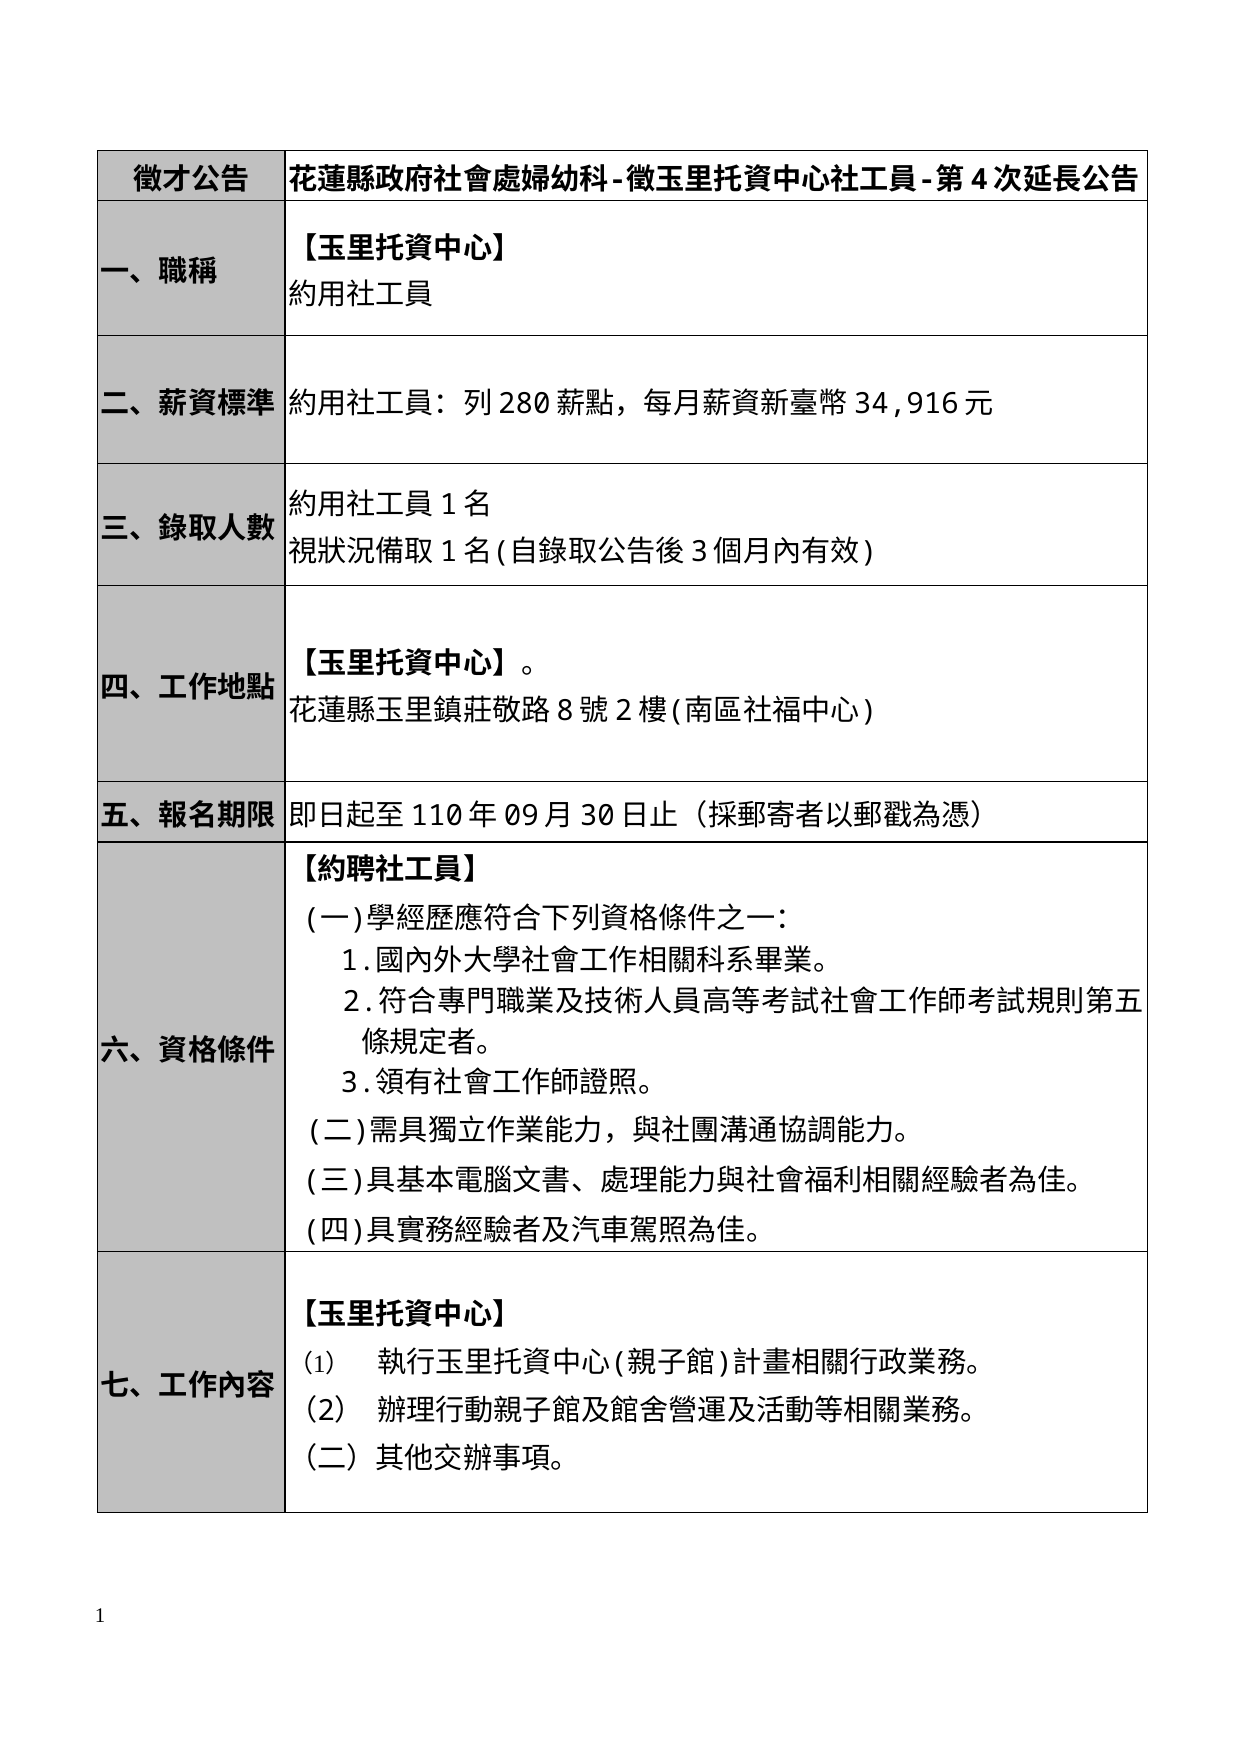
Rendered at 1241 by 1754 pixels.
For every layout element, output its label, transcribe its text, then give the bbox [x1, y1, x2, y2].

table_cell 約用社工員1名 視狀況備取1名(自錄取公告後3個月內有效) [286, 464, 1147, 585]
table_cell 五、報名期限 [98, 782, 284, 841]
table_cell 【玉里托資中心】 執行玉里托資中心(親子館)計畫相關行政業務。 辦理行動親子館及館舍營運及活動等相關業務。 （二）其他交辦事項。 [286, 1252, 1147, 1512]
table_cell 四、工作地點 [98, 586, 284, 781]
table_cell 即日起至110年09月30日止（採郵寄者以郵戳為憑） [286, 782, 1147, 841]
table_header 花蓮縣政府社會處婦幼科-徵玉里托資中心社工員-第4次延長公告 [286, 151, 1147, 200]
table_cell 【玉里托資中心】 約用社工員 [286, 201, 1147, 335]
table_cell 約用社工員：列280薪點，每月薪資新臺幣34,916元 [286, 336, 1147, 463]
table_cell 【約聘社工員】 (一)學經歷應符合下列資格條件之一： 1.國內外大學社會工作相關科系畢業。 2.符合專門職業及技術人員高等考試社會工作師考試規則第五條規定者。 3.領有社會工作師證照。 (二)需具獨立作業能力，與社團溝通協調能力。 (三)具基本電腦文書、處理能力與社會福利相關經驗者為佳。 (四)具實務經驗者及汽車駕照為佳。 [286, 843, 1147, 1251]
table_cell 二、薪資標準 [98, 336, 284, 463]
table_header 徵才公告 [98, 151, 284, 200]
table_cell 三、錄取人數 [98, 464, 284, 585]
table_cell 六、資格條件 [98, 843, 284, 1251]
table_cell 【玉里托資中心】。 花蓮縣玉里鎮莊敬路8號2樓(南區社福中心) [286, 586, 1147, 781]
table_cell 一、職稱 [98, 201, 284, 335]
table_cell 七、工作內容 [98, 1252, 284, 1512]
